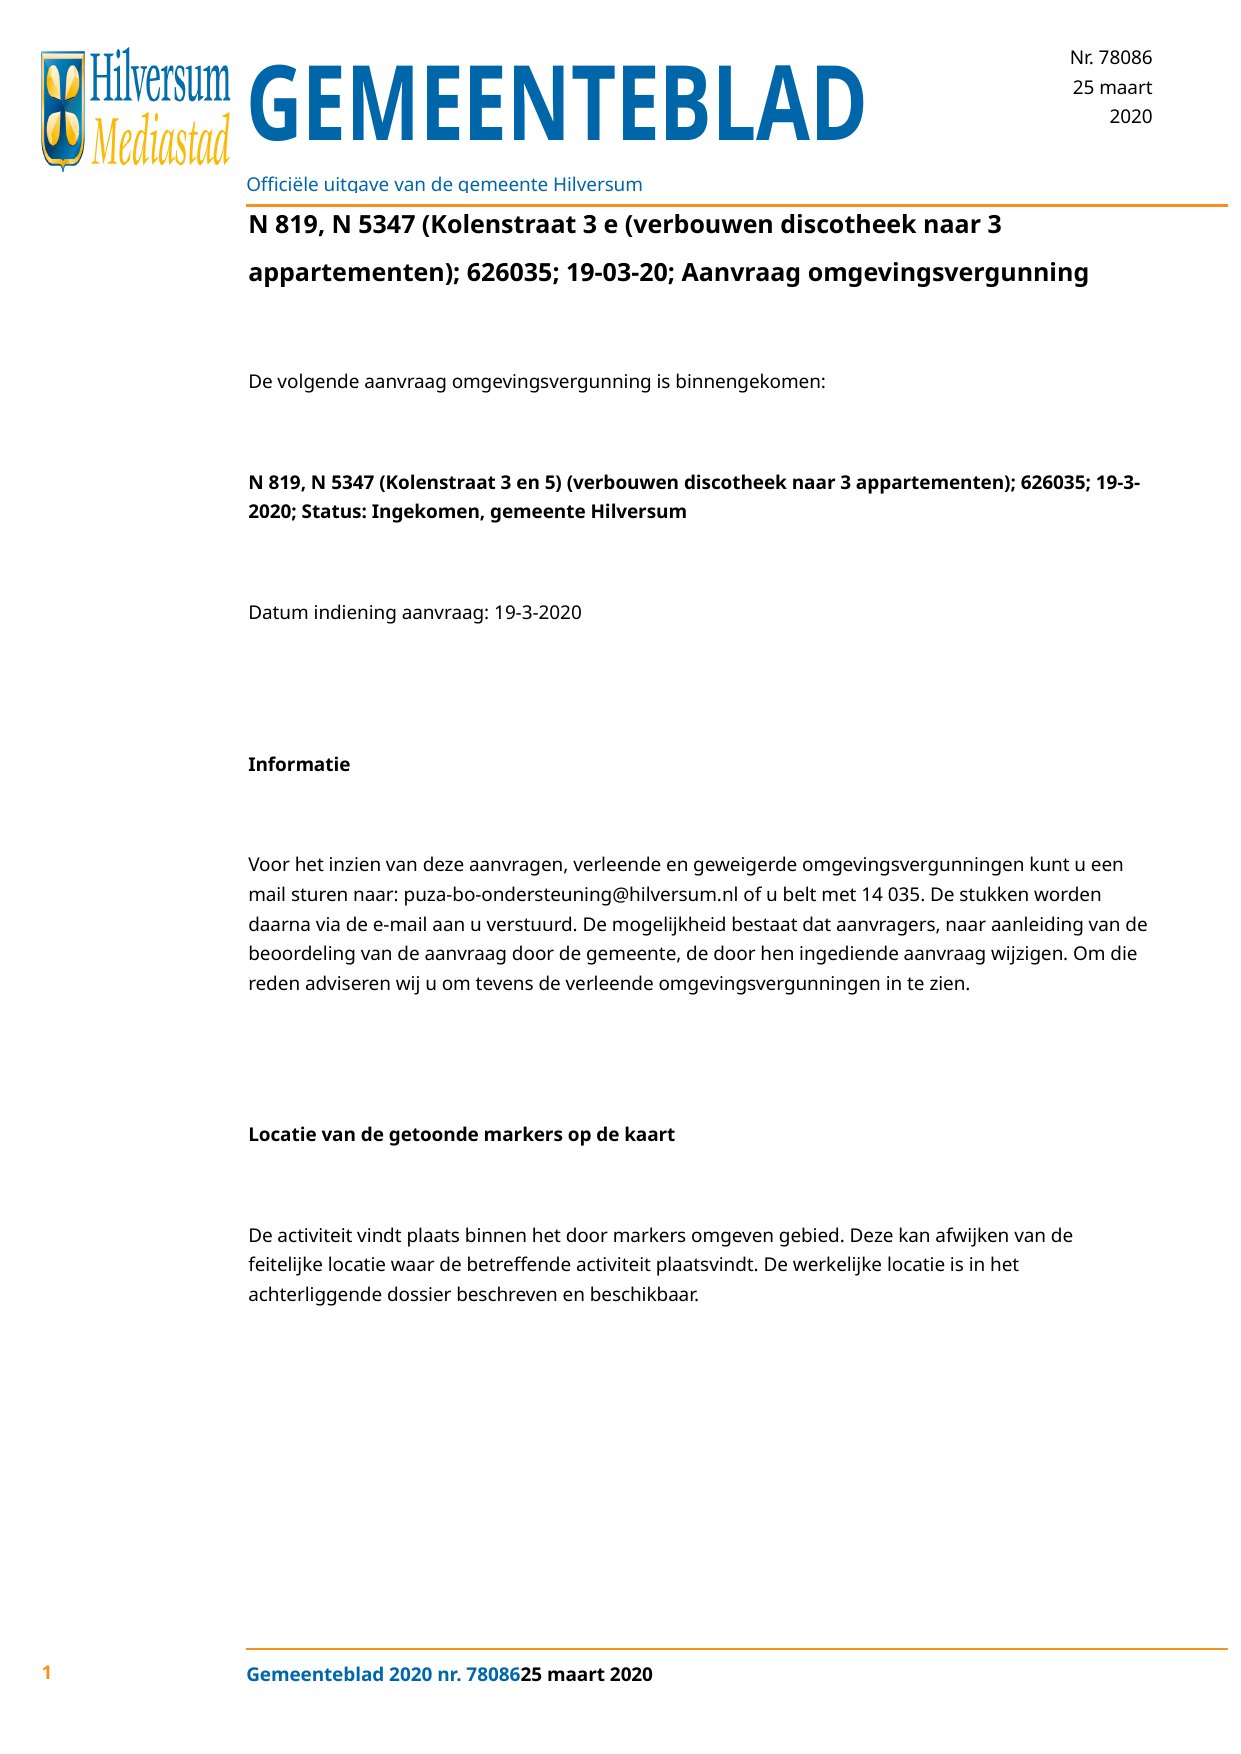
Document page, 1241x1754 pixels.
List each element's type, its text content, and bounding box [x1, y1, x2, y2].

text N 819, N 5347 (Kolenstraat 3 en 5) (verbouwen discotheek naar 3 appartementen); 626035; 19-3-2020; Status: Ingekomen, gemeente Hilversum [248, 469, 1152, 524]
text N 819, N 5347 (Kolenstraat 3 e (verbouwen discotheek naar 3 appartementen); 626035; 19-03-20; Aanvraag omgevingsvergunning [248, 207, 1152, 288]
text De activiteit vindt plaats binnen het door markers omgeven gebied. Deze kan afwijken van de feitelijke locatie waar de betreffende activiteit plaatsvindt. De werkelijke locatie is in het achterliggende dossier beschreven en beschikbaar. [248, 1222, 1152, 1307]
text Locatie van de getoonde markers op de kaart [248, 1121, 1152, 1147]
text De volgende aanvraag omgevingsvergunning is binnengekomen: [248, 368, 1152, 394]
text Informatie [248, 751, 1152, 777]
text Datum indiening aanvraag: 19-3-2020 [248, 599, 1152, 625]
text Voor het inzien van deze aanvragen, verleende en geweigerde omgevingsvergunningen kunt u een mail sturen naar: puza-bo-ondersteuning@hilversum.nl of u belt met 14 035. De stukken worden daarna via de e-mail aan u verstuurd. De mogelijkheid bestaat dat aanvragers, naar aanleiding van de beoordeling van de aanvraag door de gemeente, de door hen ingediende aanvraag wijzigen. Om die reden adviseren wij u om tevens de verleende omgevingsvergunningen in te zien. [248, 852, 1152, 996]
picture [41, 47, 231, 172]
